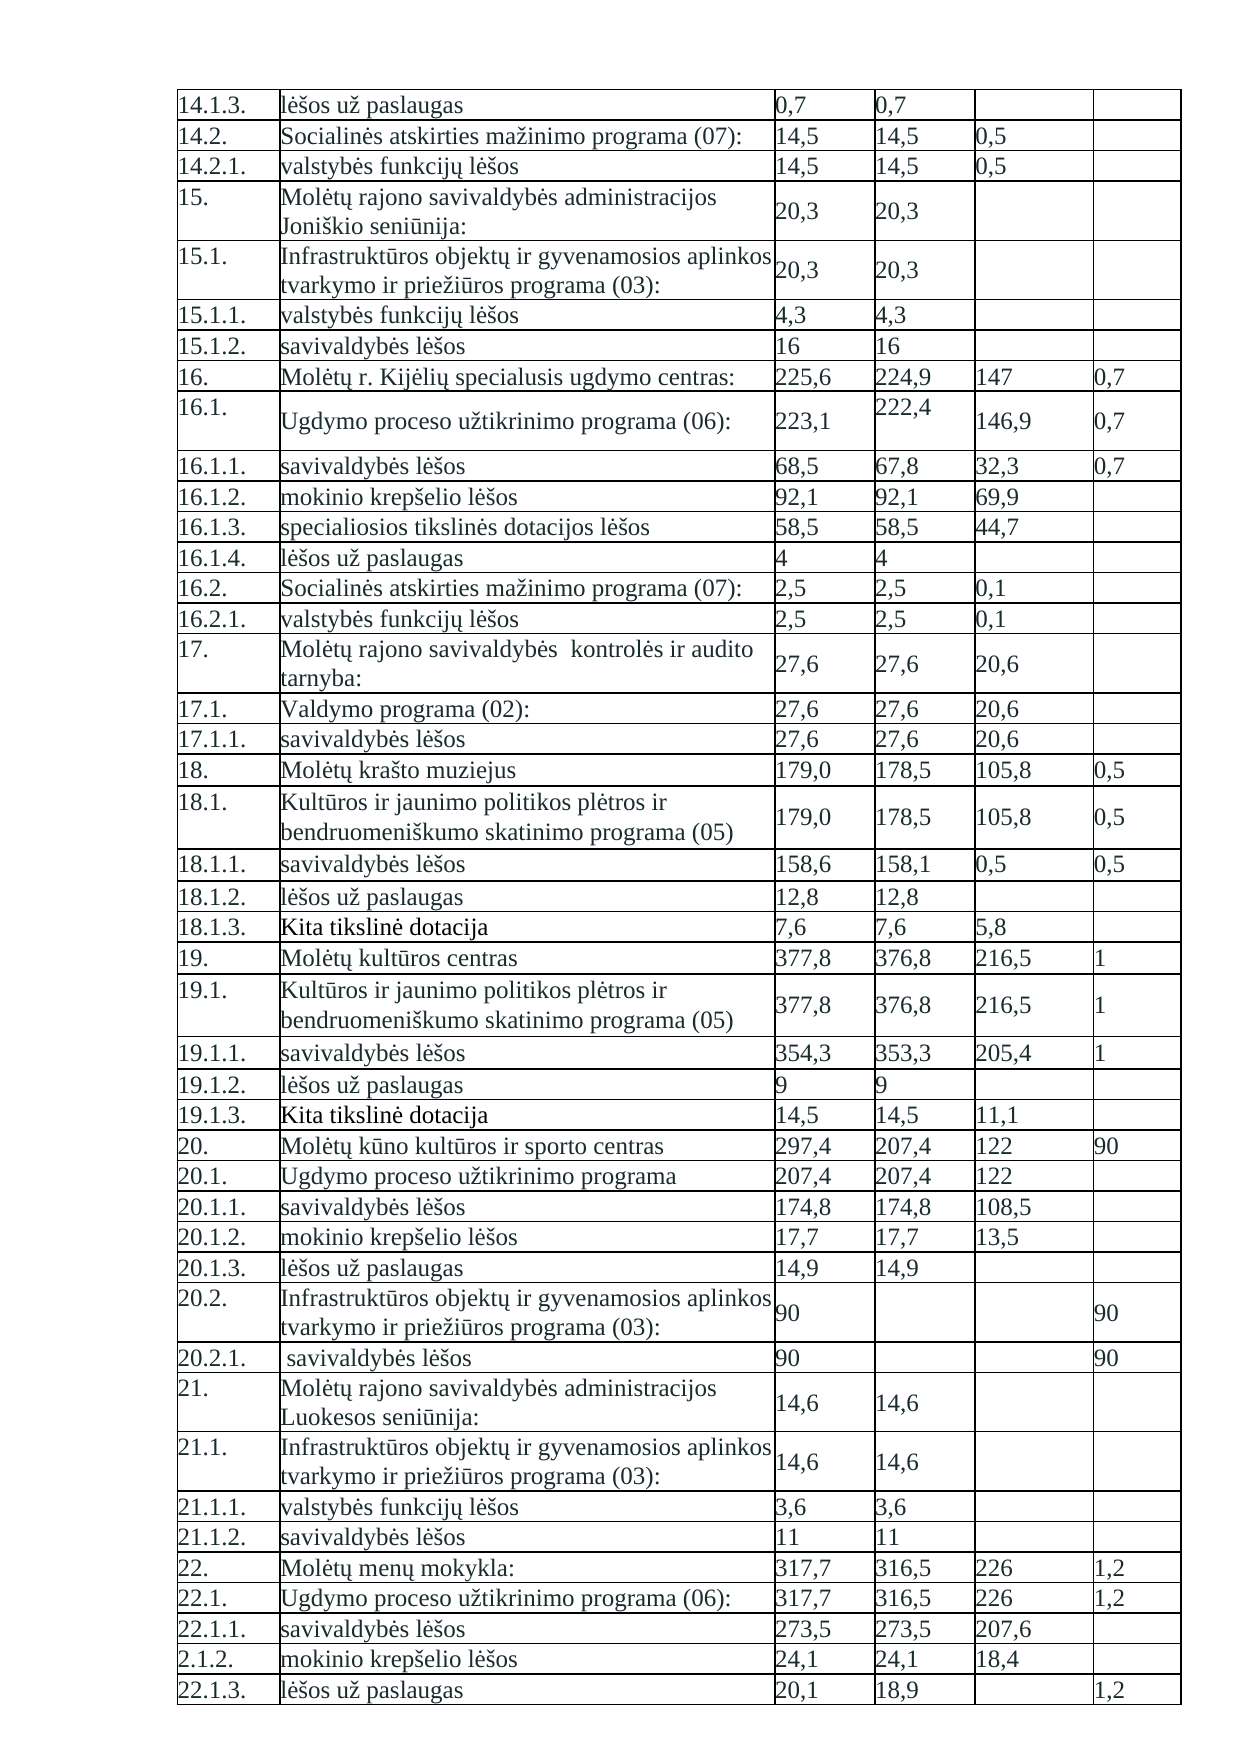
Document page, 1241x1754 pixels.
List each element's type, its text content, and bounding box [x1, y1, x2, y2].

table_cell [976, 882, 1093, 911]
table_cell 92,1 [876, 482, 974, 511]
table_cell 7,6 [776, 912, 874, 941]
table_cell 174,8 [876, 1192, 974, 1221]
table_cell 226 [976, 1553, 1093, 1582]
table_cell [1094, 912, 1180, 941]
table_cell [1094, 882, 1180, 911]
table_cell 90 [776, 1343, 874, 1371]
table_cell 18,4 [976, 1644, 1093, 1673]
table_cell 15.1. [178, 241, 279, 299]
table_cell [976, 1675, 1093, 1704]
table_cell Molėtų menų mokykla: [281, 1553, 774, 1582]
table_cell 14,6 [876, 1373, 974, 1431]
table_cell 224,9 [876, 361, 974, 390]
table_cell [1094, 1492, 1180, 1521]
table_cell 18.1.1. [178, 850, 279, 880]
table_cell [876, 1283, 974, 1341]
table_cell 15. [178, 182, 279, 239]
table_cell [976, 90, 1093, 119]
table_cell Kita tikslinė dotacija [281, 912, 774, 941]
table_cell [1094, 182, 1180, 239]
table_cell 20,6 [976, 694, 1093, 722]
table_cell 11,1 [976, 1100, 1093, 1129]
table_cell 58,5 [776, 512, 874, 541]
table_cell lėšos už paslaugas [281, 1675, 774, 1704]
table_cell 90 [776, 1283, 874, 1341]
table_cell 14,6 [776, 1432, 874, 1490]
table_cell [1094, 300, 1180, 329]
table_cell 0,5 [1094, 850, 1180, 880]
table_cell 20.1.2. [178, 1222, 279, 1251]
table_cell [1094, 241, 1180, 299]
table_cell 158,1 [876, 850, 974, 880]
table_cell Ugdymo proceso užtikrinimo programa (06): [281, 1583, 774, 1612]
table_cell [876, 1343, 974, 1371]
table_cell [1094, 151, 1180, 180]
table_cell 9 [776, 1070, 874, 1098]
table_cell Ugdymo proceso užtikrinimo programa (06): [281, 392, 774, 449]
table_cell 11 [876, 1522, 974, 1551]
table_cell 16.2. [178, 573, 279, 602]
table_cell 24,1 [776, 1644, 874, 1673]
table_cell [976, 331, 1093, 360]
table_cell 0,7 [776, 90, 874, 119]
table_cell savivaldybės lėšos [281, 1037, 774, 1068]
table_cell 19.1.2. [178, 1070, 279, 1098]
table_cell 178,5 [876, 787, 974, 848]
table_cell 17,7 [876, 1222, 974, 1251]
table_cell 21.1.2. [178, 1522, 279, 1551]
table_cell 0,1 [976, 573, 1093, 602]
table_cell [1094, 482, 1180, 511]
table_cell 20,6 [976, 634, 1093, 692]
table_cell Infrastruktūros objektų ir gyvenamosios aplinkos tvarkymo ir priežiūros programa (03): [281, 1283, 774, 1341]
table_cell 16.1.3. [178, 512, 279, 541]
table_cell 317,7 [776, 1553, 874, 1582]
table_cell [1094, 1373, 1180, 1431]
table_cell 14.1.3. [178, 90, 279, 119]
table_cell [1094, 1192, 1180, 1221]
table_cell 0,7 [1094, 361, 1180, 390]
table_cell 19.1.3. [178, 1100, 279, 1129]
table_cell 223,1 [776, 392, 874, 449]
table_cell 2,5 [876, 604, 974, 633]
table_cell savivaldybės lėšos [281, 850, 774, 880]
table_cell 4,3 [776, 300, 874, 329]
table_cell 4,3 [876, 300, 974, 329]
table_cell 205,4 [976, 1037, 1093, 1068]
table_cell 3,6 [876, 1492, 974, 1521]
table_cell [1094, 1100, 1180, 1129]
table_cell [1094, 1432, 1180, 1490]
table_cell 18.1.2. [178, 882, 279, 911]
table_cell 0,1 [976, 604, 1093, 633]
table_cell valstybės funkcijų lėšos [281, 604, 774, 633]
table_cell savivaldybės lėšos [281, 1343, 774, 1371]
table_cell 376,8 [876, 975, 974, 1036]
table_cell 19.1.1. [178, 1037, 279, 1068]
table_cell [1094, 573, 1180, 602]
table_cell 20,3 [776, 182, 874, 239]
table_cell 22.1.1. [178, 1614, 279, 1643]
table_cell 178,5 [876, 755, 974, 785]
table_cell [1094, 1161, 1180, 1190]
table_cell 377,8 [776, 943, 874, 973]
table_cell Molėtų rajono savivaldybės administracijos Joniškio seniūnija: [281, 182, 774, 239]
table_cell [1094, 724, 1180, 753]
table_cell 18. [178, 755, 279, 785]
table_cell Molėtų kūno kultūros ir sporto centras [281, 1131, 774, 1159]
table_cell 105,8 [976, 755, 1093, 785]
table_cell 17. [178, 634, 279, 692]
table_cell 1 [1094, 1037, 1180, 1068]
table_cell 14,9 [776, 1253, 874, 1282]
table_cell 16 [876, 331, 974, 360]
table_cell 16.1.2. [178, 482, 279, 511]
table_cell 1,2 [1094, 1675, 1180, 1704]
table_cell Molėtų rajono savivaldybės administracijos Luokesos seniūnija: [281, 1373, 774, 1431]
table_cell [976, 1283, 1093, 1341]
table_cell [976, 543, 1093, 572]
table_cell 20,3 [876, 241, 974, 299]
table_cell savivaldybės lėšos [281, 724, 774, 753]
table_cell mokinio krepšelio lėšos [281, 1222, 774, 1251]
table_cell 27,6 [776, 694, 874, 722]
table_cell Infrastruktūros objektų ir gyvenamosios aplinkos tvarkymo ir priežiūros programa (03): [281, 1432, 774, 1490]
table_cell 20. [178, 1131, 279, 1159]
table_cell 18.1.3. [178, 912, 279, 941]
table_cell 207,4 [776, 1161, 874, 1190]
table_cell 12,8 [876, 882, 974, 911]
table_cell 353,3 [876, 1037, 974, 1068]
table_cell 2,5 [876, 573, 974, 602]
table_cell [976, 1070, 1093, 1098]
table_cell 216,5 [976, 975, 1093, 1036]
table_cell 3,6 [776, 1492, 874, 1521]
table_cell 32,3 [976, 451, 1093, 480]
table_cell 14,5 [876, 1100, 974, 1129]
table_cell 92,1 [776, 482, 874, 511]
table_cell 4 [876, 543, 974, 572]
table_cell Kultūros ir jaunimo politikos plėtros ir bendruomeniškumo skatinimo programa (05) [281, 975, 774, 1036]
table_cell 90 [1094, 1283, 1180, 1341]
table_cell 273,5 [876, 1614, 974, 1643]
table_cell savivaldybės lėšos [281, 1522, 774, 1551]
table_cell 108,5 [976, 1192, 1093, 1221]
table_cell 207,4 [876, 1131, 974, 1159]
table_cell Socialinės atskirties mažinimo programa (07): [281, 121, 774, 150]
table_cell [976, 1432, 1093, 1490]
table_cell 316,5 [876, 1553, 974, 1582]
table_cell Infrastruktūros objektų ir gyvenamosios aplinkos tvarkymo ir priežiūros programa (03): [281, 241, 774, 299]
table_cell 13,5 [976, 1222, 1093, 1251]
table_cell mokinio krepšelio lėšos [281, 482, 774, 511]
table_cell 20.1.3. [178, 1253, 279, 1282]
table_cell 20.2. [178, 1283, 279, 1341]
table_cell valstybės funkcijų lėšos [281, 300, 774, 329]
table_cell [1094, 512, 1180, 541]
table_cell 179,0 [776, 787, 874, 848]
table_cell Molėtų rajono savivaldybės kontrolės ir audito tarnyba: [281, 634, 774, 692]
table_cell [976, 1492, 1093, 1521]
table_cell 16. [178, 361, 279, 390]
table_cell 21.1. [178, 1432, 279, 1490]
table_cell 216,5 [976, 943, 1093, 973]
table_cell 44,7 [976, 512, 1093, 541]
table_cell 0,5 [1094, 787, 1180, 848]
table_cell lėšos už paslaugas [281, 1253, 774, 1282]
table_cell 27,6 [776, 634, 874, 692]
table_cell 14.2.1. [178, 151, 279, 180]
table_cell mokinio krepšelio lėšos [281, 1644, 774, 1673]
table_cell 14,5 [876, 121, 974, 150]
table_cell 14,5 [776, 151, 874, 180]
table_cell 9 [876, 1070, 974, 1098]
table_cell [1094, 543, 1180, 572]
table_cell 20,3 [776, 241, 874, 299]
table_cell 14,6 [876, 1432, 974, 1490]
table_cell Molėtų krašto muziejus [281, 755, 774, 785]
table_cell 27,6 [876, 634, 974, 692]
table_cell 0,5 [976, 850, 1093, 880]
table_cell 16.1.4. [178, 543, 279, 572]
table_cell [1094, 1222, 1180, 1251]
table_cell 0,7 [1094, 392, 1180, 449]
table_cell valstybės funkcijų lėšos [281, 151, 774, 180]
table_cell 20,6 [976, 724, 1093, 753]
table_cell valstybės funkcijų lėšos [281, 1492, 774, 1521]
table_cell 297,4 [776, 1131, 874, 1159]
table_cell 2.1.2. [178, 1644, 279, 1673]
table_cell [1094, 1614, 1180, 1643]
table_cell savivaldybės lėšos [281, 331, 774, 360]
table_cell 22.1. [178, 1583, 279, 1612]
table_cell 1 [1094, 975, 1180, 1036]
table_cell [976, 182, 1093, 239]
table_cell 0,5 [1094, 755, 1180, 785]
table_cell [1094, 121, 1180, 150]
table_cell 17,7 [776, 1222, 874, 1251]
table_cell 4 [776, 543, 874, 572]
table_cell 14.2. [178, 121, 279, 150]
table_cell 14,5 [776, 121, 874, 150]
table_cell 58,5 [876, 512, 974, 541]
table_cell 20,1 [776, 1675, 874, 1704]
table_cell 17.1. [178, 694, 279, 722]
table_cell 273,5 [776, 1614, 874, 1643]
table_cell [976, 241, 1093, 299]
table_cell Molėtų r. Kijėlių specialusis ugdymo centras: [281, 361, 774, 390]
table_cell 376,8 [876, 943, 974, 973]
table_cell 17.1.1. [178, 724, 279, 753]
table_cell 90 [1094, 1131, 1180, 1159]
table_cell 14,5 [876, 151, 974, 180]
table_cell 174,8 [776, 1192, 874, 1221]
table_cell [1094, 604, 1180, 633]
table_cell 20.1.1. [178, 1192, 279, 1221]
table_cell [1094, 634, 1180, 692]
table_cell [976, 1253, 1093, 1282]
table_cell 377,8 [776, 975, 874, 1036]
table_cell 11 [776, 1522, 874, 1551]
table_cell 16.1.1. [178, 451, 279, 480]
table_cell Kultūros ir jaunimo politikos plėtros ir bendruomeniškumo skatinimo programa (05) [281, 787, 774, 848]
table_cell 225,6 [776, 361, 874, 390]
table_cell 2,5 [776, 604, 874, 633]
table_cell 146,9 [976, 392, 1093, 449]
table_cell 27,6 [776, 724, 874, 753]
table_cell savivaldybės lėšos [281, 451, 774, 480]
table_cell 67,8 [876, 451, 974, 480]
table_cell 122 [976, 1131, 1093, 1159]
table_cell Valdymo programa (02): [281, 694, 774, 722]
table_cell 2,5 [776, 573, 874, 602]
table_cell 105,8 [976, 787, 1093, 848]
table_cell [1094, 1522, 1180, 1551]
table_cell 7,6 [876, 912, 974, 941]
table_cell 15.1.1. [178, 300, 279, 329]
table_cell 15.1.2. [178, 331, 279, 360]
table_cell 179,0 [776, 755, 874, 785]
table_cell 147 [976, 361, 1093, 390]
table_cell 0,7 [1094, 451, 1180, 480]
table_cell [1094, 331, 1180, 360]
table_cell 18,9 [876, 1675, 974, 1704]
table_cell 21. [178, 1373, 279, 1431]
table_cell [976, 1522, 1093, 1551]
table_cell [976, 1343, 1093, 1371]
table_cell Molėtų kultūros centras [281, 943, 774, 973]
table_cell 0,7 [876, 90, 974, 119]
table_cell 0,5 [976, 151, 1093, 180]
table_cell 24,1 [876, 1644, 974, 1673]
table_cell 20.1. [178, 1161, 279, 1190]
table_cell [976, 300, 1093, 329]
table_cell 19. [178, 943, 279, 973]
table_cell Socialinės atskirties mažinimo programa (07): [281, 573, 774, 602]
table_cell [1094, 1070, 1180, 1098]
table_cell 22.1.3. [178, 1675, 279, 1704]
table_cell 1 [1094, 943, 1180, 973]
table_cell specialiosios tikslinės dotacijos lėšos [281, 512, 774, 541]
table_cell lėšos už paslaugas [281, 90, 774, 119]
table_cell 14,6 [776, 1373, 874, 1431]
table_cell 16.2.1. [178, 604, 279, 633]
table_cell 226 [976, 1583, 1093, 1612]
table_cell 0,5 [976, 121, 1093, 150]
table_cell 12,8 [776, 882, 874, 911]
table_cell [1094, 1644, 1180, 1673]
table_cell 354,3 [776, 1037, 874, 1068]
table_cell 68,5 [776, 451, 874, 480]
table_cell Ugdymo proceso užtikrinimo programa [281, 1161, 774, 1190]
table_cell 16 [776, 331, 874, 360]
table_cell 22. [178, 1553, 279, 1582]
table_cell 27,6 [876, 694, 974, 722]
table_cell 18.1. [178, 787, 279, 848]
table_cell 14,9 [876, 1253, 974, 1282]
table_cell 19.1. [178, 975, 279, 1036]
table_cell 316,5 [876, 1583, 974, 1612]
table_cell 69,9 [976, 482, 1093, 511]
table_cell lėšos už paslaugas [281, 882, 774, 911]
table_cell 158,6 [776, 850, 874, 880]
table_cell Kita tikslinė dotacija [281, 1100, 774, 1129]
table_cell 1,2 [1094, 1583, 1180, 1612]
table_cell lėšos už paslaugas [281, 1070, 774, 1098]
table_cell 5,8 [976, 912, 1093, 941]
table_cell savivaldybės lėšos [281, 1192, 774, 1221]
table_cell 1,2 [1094, 1553, 1180, 1582]
table_cell 27,6 [876, 724, 974, 753]
table_cell 317,7 [776, 1583, 874, 1612]
table_cell [976, 1373, 1093, 1431]
table_cell 14,5 [776, 1100, 874, 1129]
table_cell 21.1.1. [178, 1492, 279, 1521]
table_cell lėšos už paslaugas [281, 543, 774, 572]
table_cell [1094, 1253, 1180, 1282]
table_cell 122 [976, 1161, 1093, 1190]
table_cell 90 [1094, 1343, 1180, 1371]
table_cell 16.1. [178, 392, 279, 449]
table_cell [1094, 90, 1180, 119]
table_cell [1094, 694, 1180, 722]
table_cell 20,3 [876, 182, 974, 239]
table_cell 207,6 [976, 1614, 1093, 1643]
table_cell 20.2.1. [178, 1343, 279, 1371]
table_cell 207,4 [876, 1161, 974, 1190]
table_cell savivaldybės lėšos [281, 1614, 774, 1643]
table_cell 222,4 [876, 392, 974, 449]
